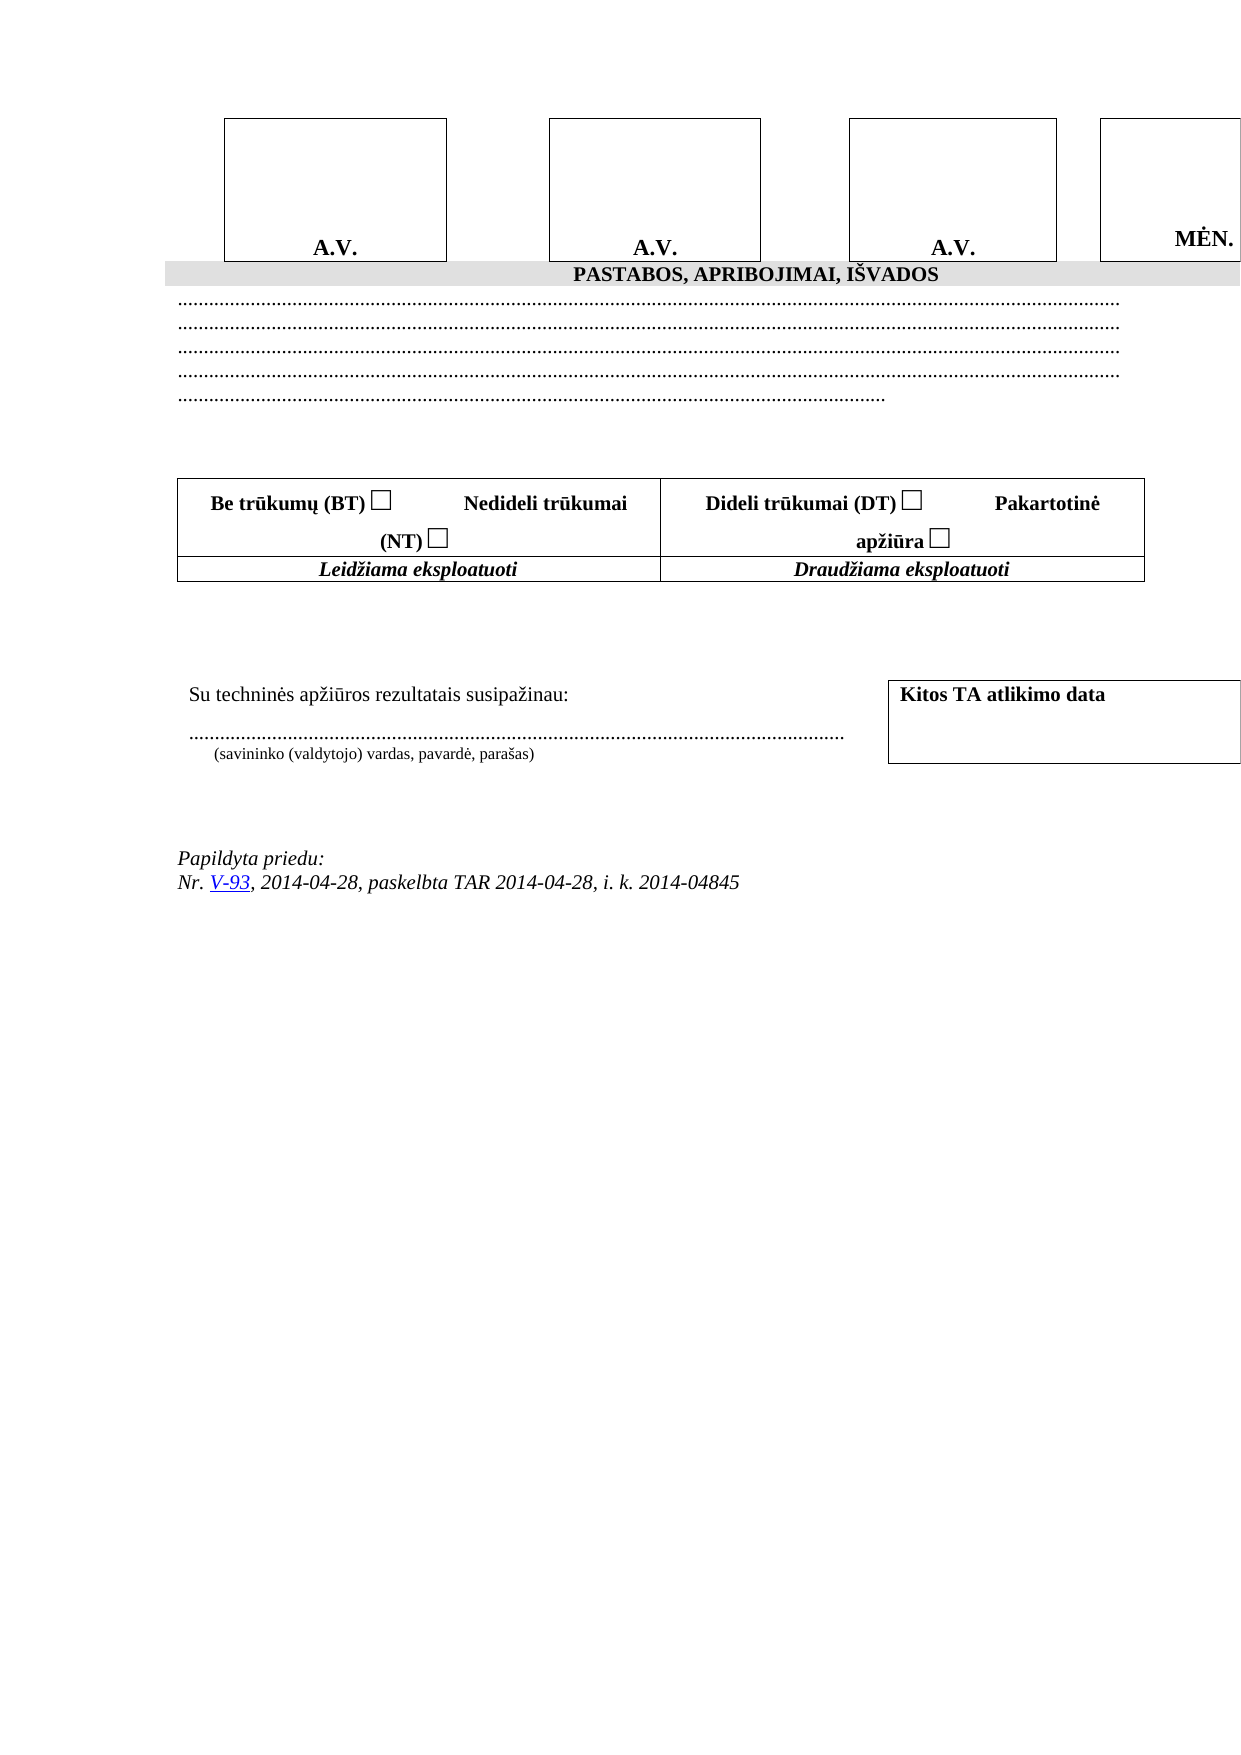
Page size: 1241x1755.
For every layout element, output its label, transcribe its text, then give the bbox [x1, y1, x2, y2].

table_cell [165, 118, 224, 261]
table_cell [447, 118, 549, 261]
table_cell [761, 118, 849, 261]
table_header Su techninės apžiūros rezultatais susipažinau: . (savininko (valdytojo) vardas, pavardė, parašas) [177, 680, 888, 763]
table_cell Leidžiama eksploatuoti [178, 557, 660, 581]
table_cell MĖN. [1101, 119, 1240, 261]
table_header Kitos TA atlikimo data [889, 681, 1240, 763]
text Papildyta priedu: [177, 846, 1122, 870]
table_cell A.V. [850, 119, 1056, 261]
table_header Dideli trūkumai (DT) □ Pakartotinė apžiūra □ [661, 479, 1144, 556]
table_cell [1057, 118, 1100, 261]
table_cell Draudžiama eksploatuoti [661, 557, 1144, 581]
table_header Be trūkumų (BT) □ Nedideli trūkumai (NT) □ [178, 479, 660, 556]
table_cell A.V. [550, 119, 760, 261]
table_cell PASTABOS, APRIBOJIMAI, IŠVADOS [165, 261, 1240, 286]
text Nr. V-93, 2014-04-28, paskelbta TAR 2014-04-28, i. k. 2014-04845 [177, 870, 1122, 894]
text ............................................................................................................................................................................................................................................................................................................................................................................................................................................................................................................................................................................................................................................................................................................................................................................................................................................................................................ [177, 286, 1122, 406]
table_cell A.V. [225, 119, 446, 261]
